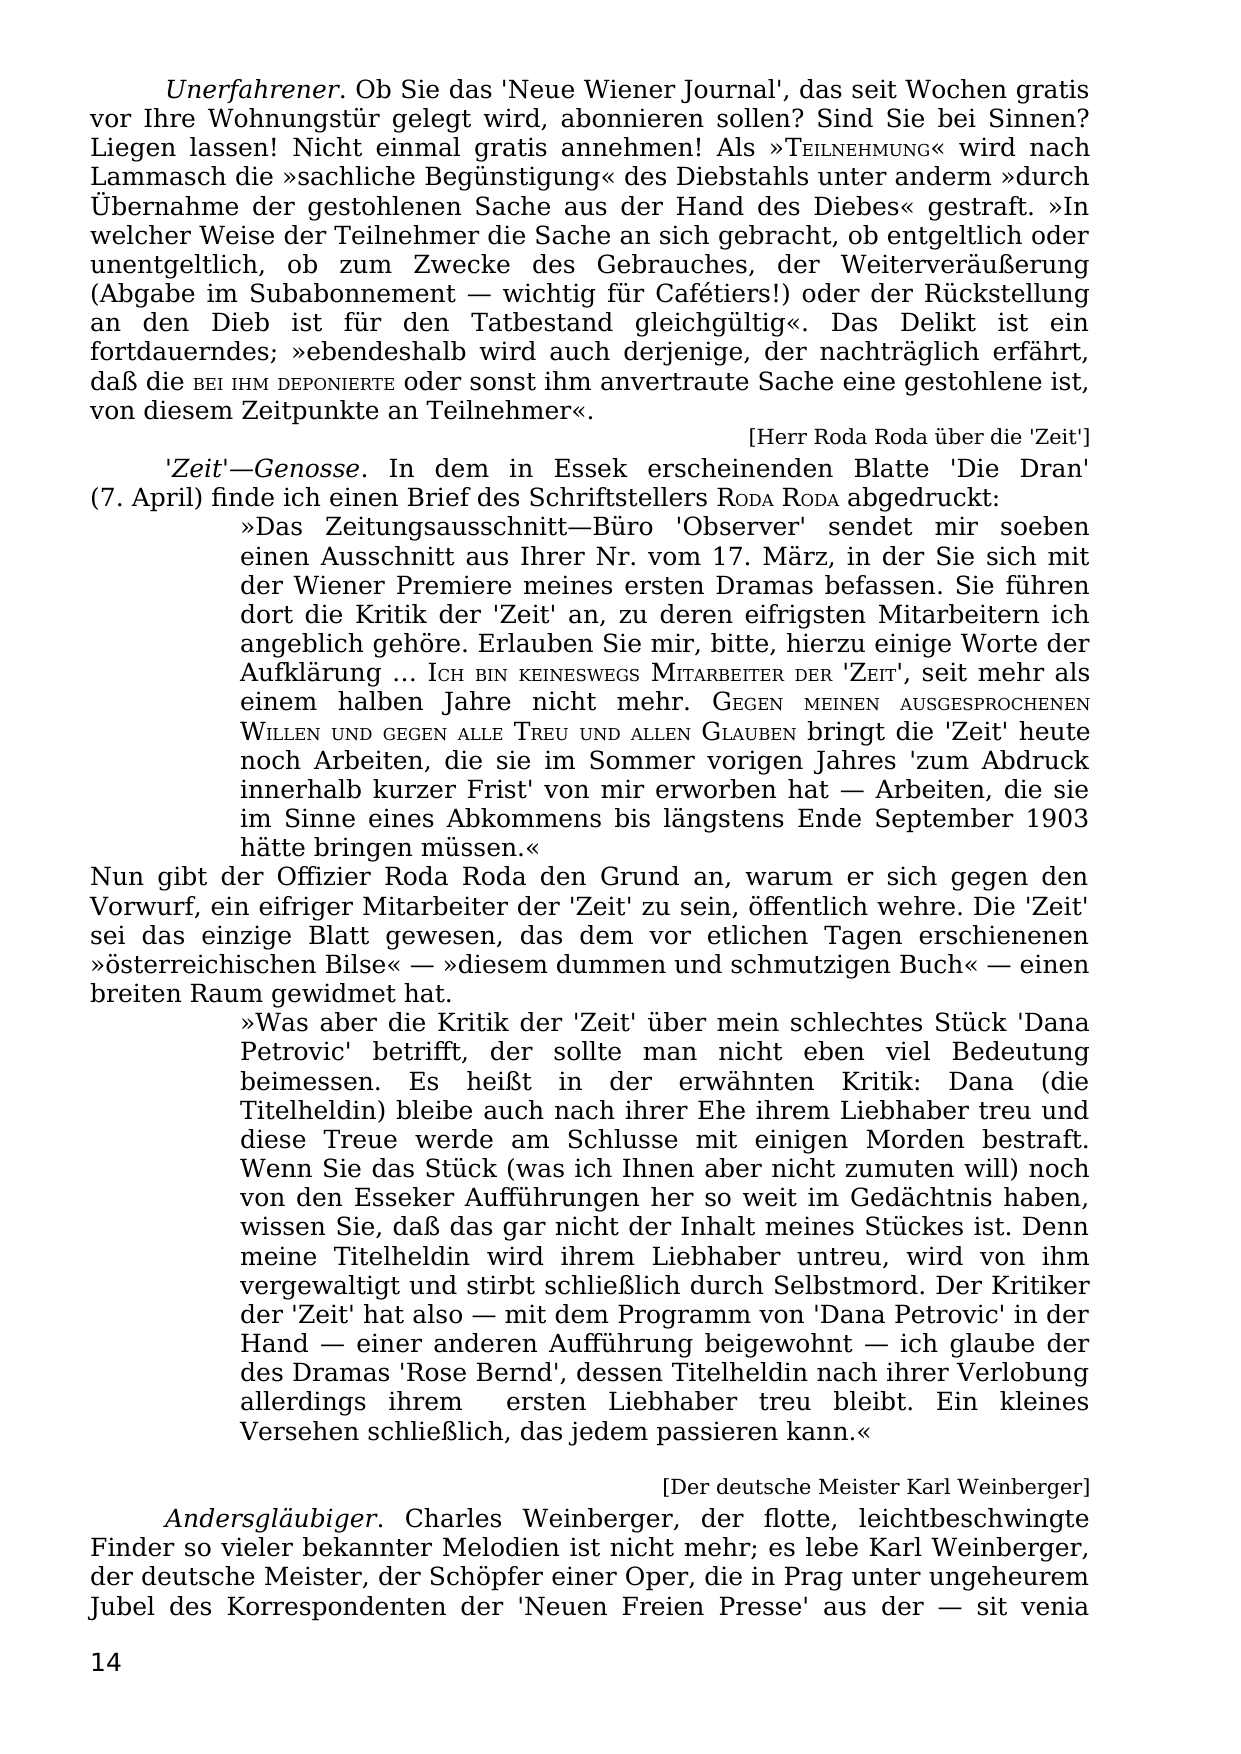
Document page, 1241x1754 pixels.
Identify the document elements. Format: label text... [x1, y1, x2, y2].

text Nun gibt der Offizier Roda Roda den Grund an, warum er sich gegen den Vorwurf, ein eifriger Mitarbeiter der 'Zeit' zu sein, öffentlich wehre. Die 'Zeit' sei das einzige Blatt gewesen, das dem vor etlichen Tagen erschienenen »österreichischen Bilse« — »diesem dummen und schmutzigen Buch« — einen breiten Raum gewidmet hat. [90, 862, 1091, 1008]
text [Herr Roda Roda über die 'Zeit'] [90, 425, 1091, 449]
text 'Zeit'—Genosse. In dem in Essek erscheinenden Blatte 'Die Dran' (7. April) finde ich einen Brief des Schriftstellers Roda Roda abgedruckt: [90, 449, 1091, 512]
text [Der deutsche Meister Karl Weinberger] [90, 1475, 1091, 1499]
text Andersgläubiger. Charles Weinberger, der flotte, leichtbeschwingte Finder so vieler bekannter Melodien ist nicht mehr; es lebe Karl Weinberger, der deutsche Meister, der Schöpfer einer Oper, die in Prag unter ungeheurem Jubel des Korrespondenten der 'Neuen Freien Presse' aus der — sit venia [90, 1499, 1091, 1621]
text Unerfahrener. Ob Sie das 'Neue Wiener Journal', das seit Wochen gratis vor Ihre Wohnungstür gelegt wird, abonnieren sollen? Sind Sie bei Sinnen? Liegen lassen! Nicht einmal gratis annehmen! Als »Teilnehmung« wird nach Lammasch die »sachliche Begünstigung« des Diebstahls unter anderm »durch Übernahme der gestohlenen Sache aus der Hand des Diebes« gestraft. »In welcher Weise der Teilnehmer die Sache an sich gebracht, ob entgeltlich oder unentgeltlich, ob zum Zwecke des Gebrauches, der Weiterveräußerung (Abgabe im Subabonnement — wichtig für Cafétiers!) oder der Rückstellung an den Dieb ist für den Tatbestand gleichgültig«. Das Delikt ist ein fortdauerndes; »ebendeshalb wird auch derjenige, der nachträglich erfährt, daß die bei ihm deponierte oder sonst ihm anvertraute Sache eine gestohlene ist, von diesem Zeitpunkte an Teilnehmer«. [90, 75, 1091, 425]
text »Was aber die Kritik der 'Zeit' über mein schlechtes Stück 'Dana Petrovic' betrifft, der sollte man nicht eben viel Bedeutung beimessen. Es heißt in der erwähnten Kritik: Dana (die Titelheldin) bleibe auch nach ihrer Ehe ihrem Liebhaber treu und diese Treue werde am Schlusse mit einigen Morden bestraft. Wenn Sie das Stück (was ich Ihnen aber nicht zumuten will) noch von den Esseker Aufführungen her so weit im Gedächtnis haben, wissen Sie, daß das gar nicht der Inhalt meines Stückes ist. Denn meine Titelheldin wird ihrem Liebhaber untreu, wird von ihm vergewaltigt und stirbt schließlich durch Selbstmord. Der Kritiker der 'Zeit' hat also — mit dem Programm von 'Dana Petrovic' in der Hand — einer anderen Aufführung beigewohnt — ich glaube der des Dramas 'Rose Bernd', dessen Titelheldin nach ihrer Verlobung allerdings ihrem ersten Liebhaber treu bleibt. Ein kleines Versehen schließlich, das jedem passieren kann.« [240, 1008, 1091, 1446]
text »Das Zeitungsausschnitt—Büro 'Observer' sendet mir soeben einen Ausschnitt aus Ihrer Nr. vom 17. März, in der Sie sich mit der Wiener Premiere meines ersten Dramas befassen. Sie führen dort die Kritik der 'Zeit' an, zu deren eifrigsten Mitarbeitern ich angeblich gehöre. Erlauben Sie mir, bitte, hierzu einige Worte der Aufklärung … Ich bin keineswegs Mitarbeiter der 'Zeit', seit mehr als einem halben Jahre nicht mehr. Gegen meinen ausgesprochenen Willen und gegen alle Treu und allen Glauben bringt die 'Zeit' heute noch Arbeiten, die sie im Sommer vorigen Jahres 'zum Abdruck innerhalb kurzer Frist' von mir erworben hat — Arbeiten, die sie im Sinne eines Abkommens bis längstens Ende September 1903 hätte bringen müssen.« [240, 512, 1091, 862]
